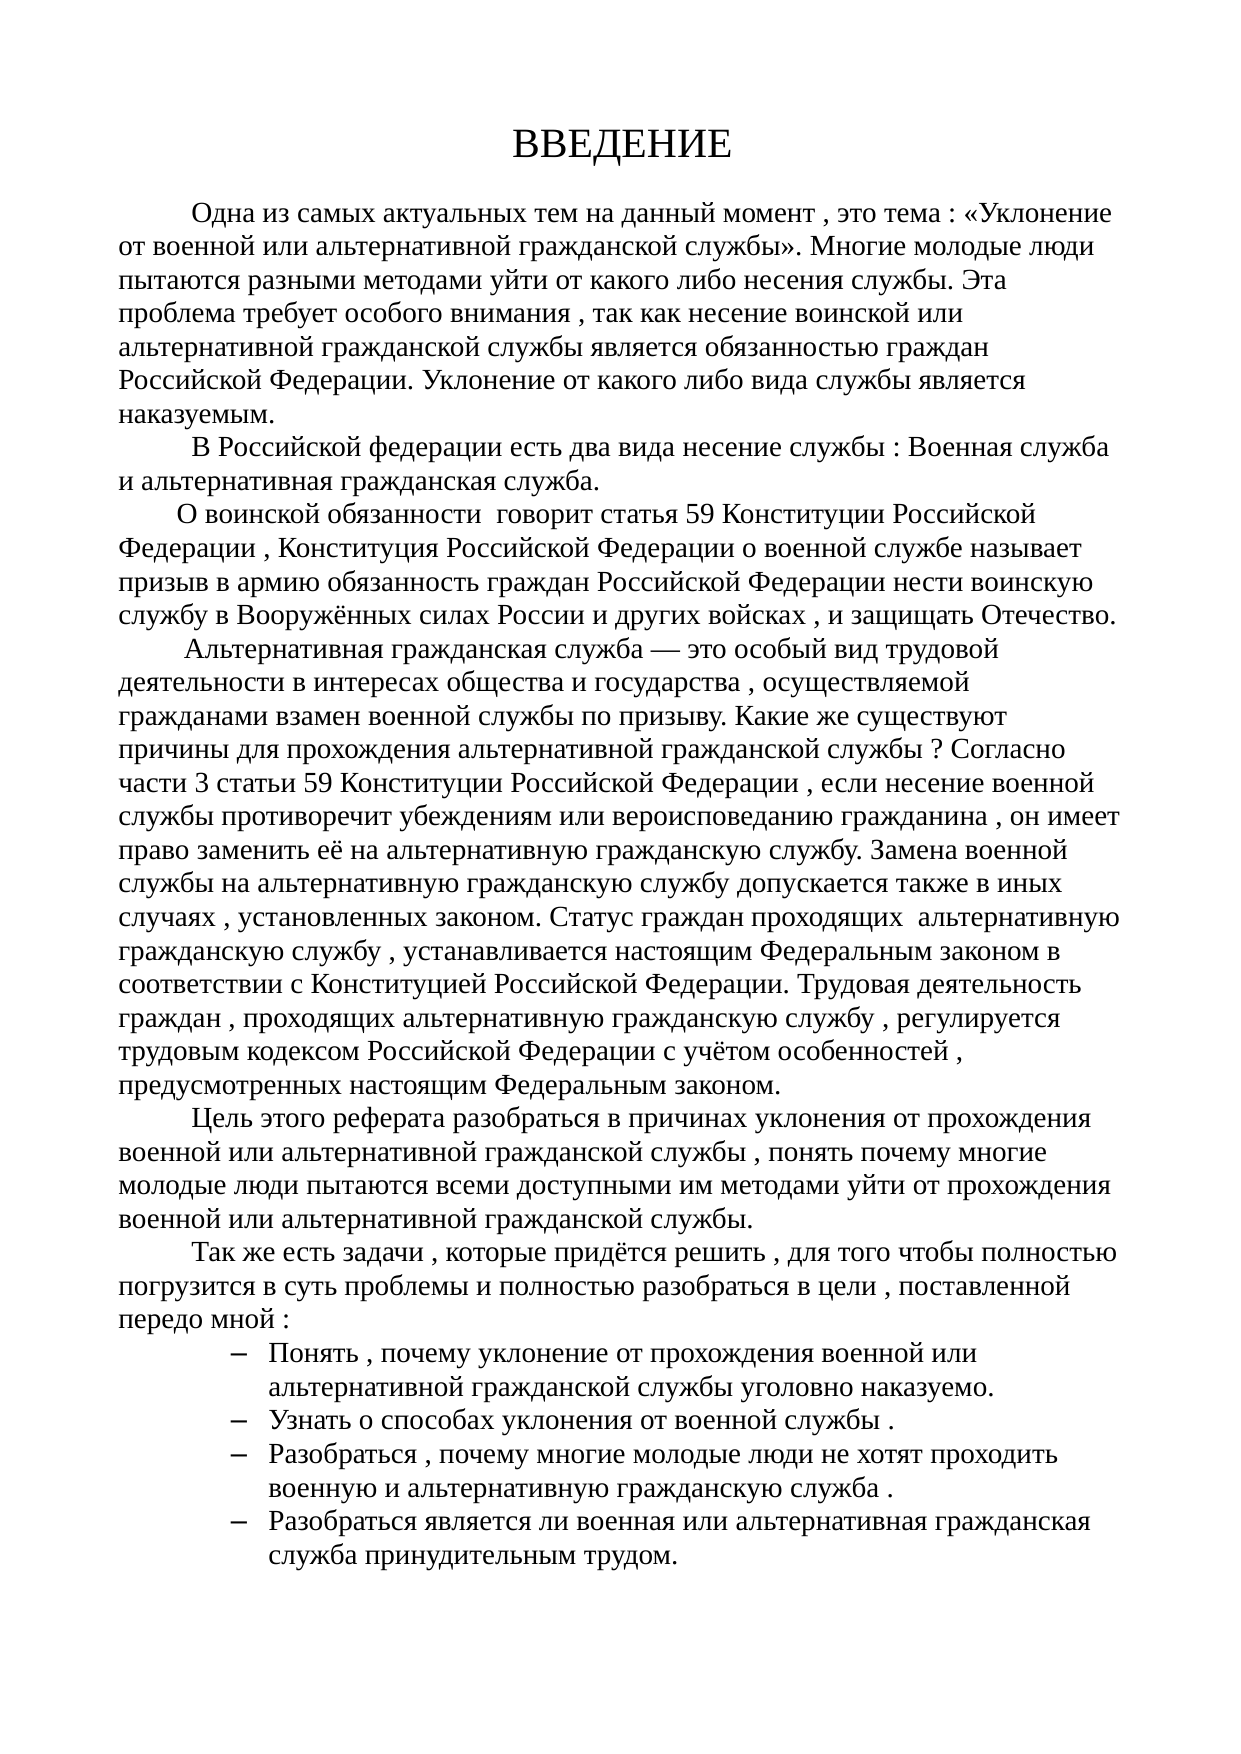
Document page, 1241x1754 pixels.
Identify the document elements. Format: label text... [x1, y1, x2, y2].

text О воинской обязанности говорит статья 59 Конституции Российской Федерации , Конституция Российской Федерации о военной службе называет призыв в армию обязанность граждан Российской Федерации нести воинскую службу в Вооружённых силах России и других войсках , и защищать Отечество. [118, 497, 1122, 631]
text Одна из самых актуальных тем на данный момент , это тема : «Уклонение от военной или альтернативной гражданской службы». Многие молодые люди пытаются разными методами уйти от какого либо несения службы. Эта проблема требует особого внимания , так как несение воинской или альтернативной гражданской службы является обязанностью граждан Российской Федерации. Уклонение от какого либо вида службы является наказуемым. [118, 195, 1122, 429]
text В Российской федерации есть два вида несение службы : Военная служба и альтернативная гражданская служба. [118, 429, 1122, 497]
text ВВЕДЕНИЕ [118, 118, 1122, 166]
text Альтернативная гражданская служба — это особый вид трудовой деятельности в интересах общества и государства , осуществляемой гражданами взамен военной службы по призыву. Какие же существуют причины для прохождения альтернативной гражданской службы ? Согласно части 3 статьи 59 Конституции Российской Федерации , если несение военной службы противоречит убеждениям или вероисповеданию гражданина , он имеет право заменить её на альтернативную гражданскую службу. Замена военной службы на альтернативную гражданскую службу допускается также в иных случаях , установленных законом. Статус граждан проходящих альтернативную гражданскую службу , устанавливается настоящим Федеральным законом в соответствии с Конституцией Российской Федерации. Трудовая деятельность граждан , проходящих альтернативную гражданскую службу , регулируется трудовым кодексом Российской Федерации с учётом особенностей , предусмотренных настоящим Федеральным законом. [118, 631, 1122, 1100]
list Разобраться , почему многие молодые люди не хотят проходить военную и альтернативную гражданскую служба . [231, 1436, 1122, 1503]
list Разобраться является ли военная или альтернативная гражданская служба принудительным трудом. [231, 1503, 1122, 1570]
text Цель этого реферата разобраться в причинах уклонения от прохождения военной или альтернативной гражданской службы , понять почему многие молодые люди пытаются всеми доступными им методами уйти от прохождения военной или альтернативной гражданской службы. [118, 1100, 1122, 1234]
list Узнать о способах уклонения от военной службы . [231, 1402, 1122, 1436]
text Так же есть задачи , которые придётся решить , для того чтобы полностью погрузится в суть проблемы и полностью разобраться в цели , поставленной передо мной : [118, 1234, 1122, 1335]
list Понять , почему уклонение от прохождения военной или альтернативной гражданской службы уголовно наказуемо. [231, 1335, 1122, 1402]
